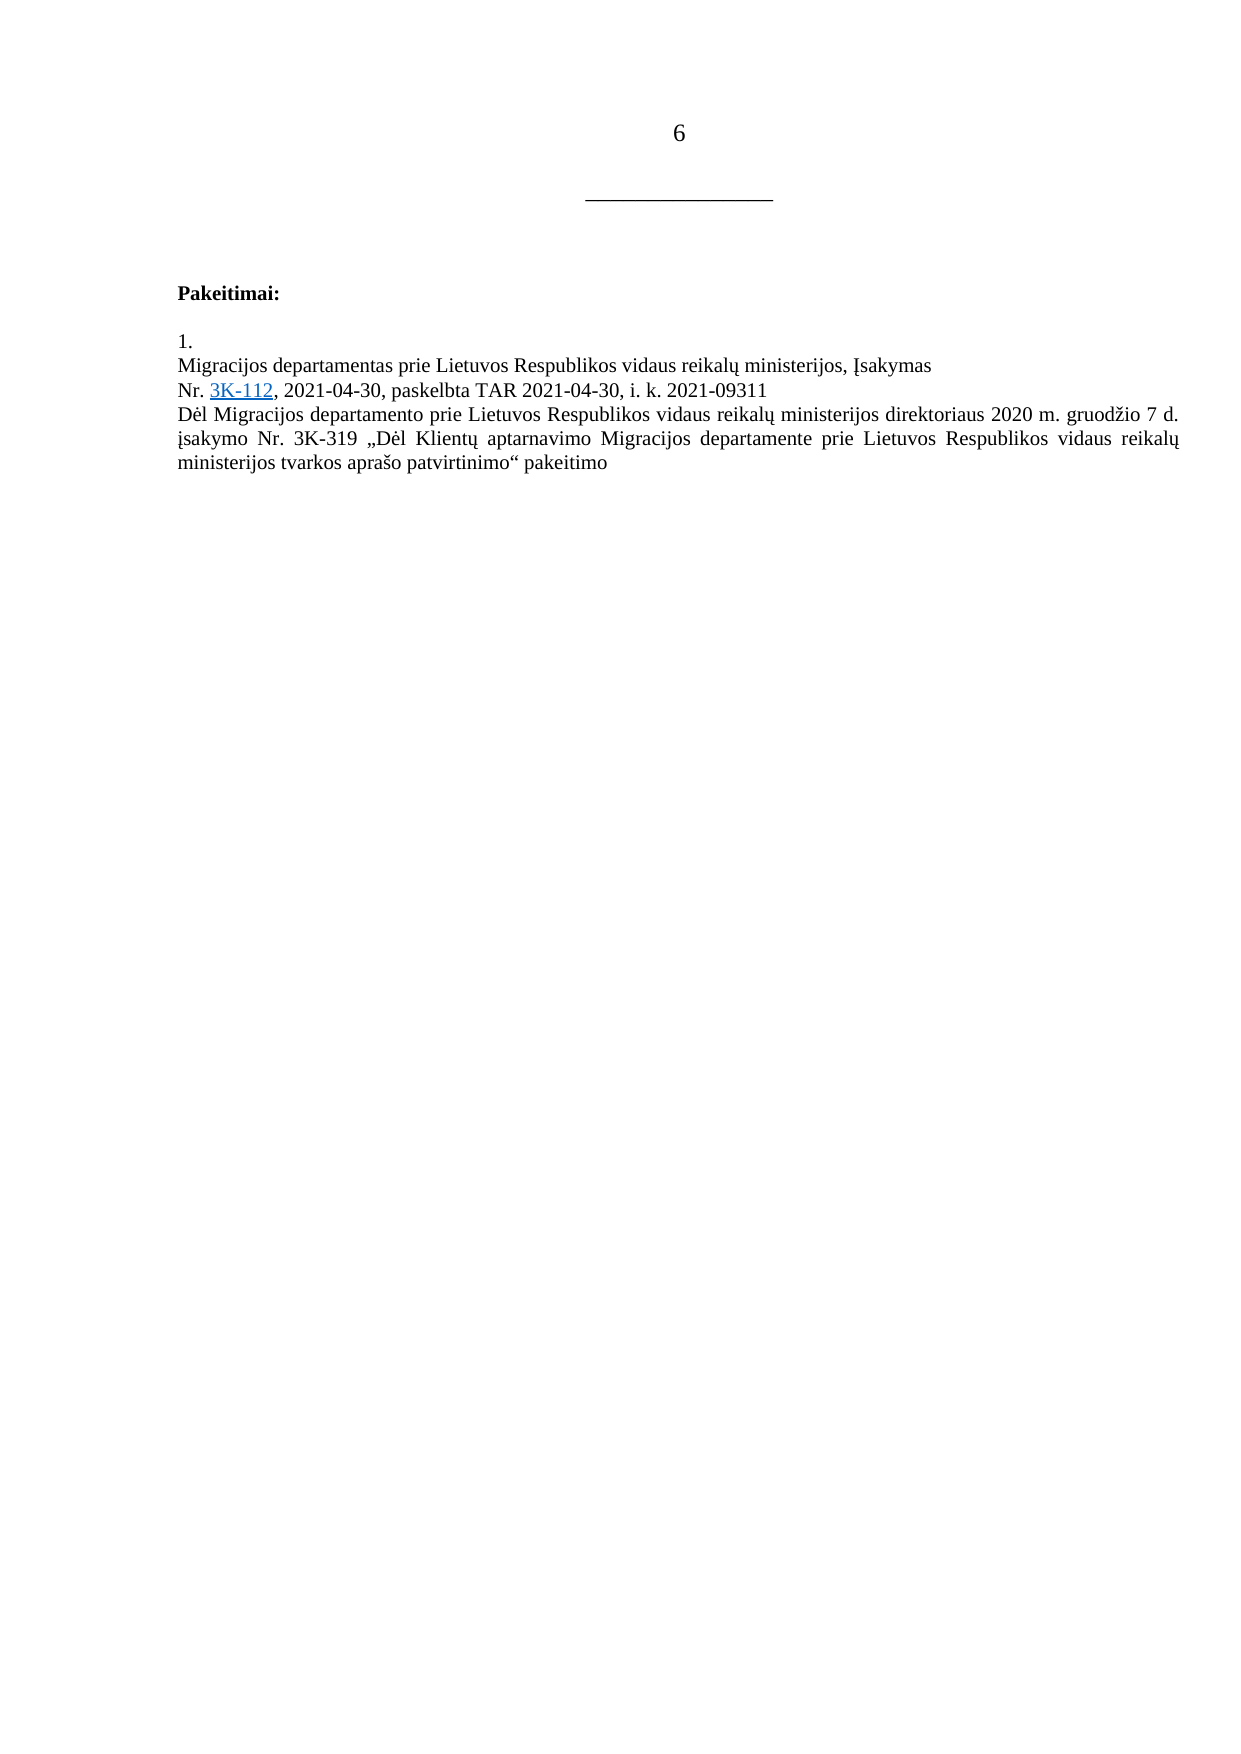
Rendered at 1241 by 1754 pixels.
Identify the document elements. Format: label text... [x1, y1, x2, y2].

text Dėl Migracijos departamento prie Lietuvos Respublikos vidaus reikalų ministerijos direktoriaus 2020 m. gruodžio 7 d. įsakymo Nr. 3K-319 „Dėl Klientų aptarnavimo Migracijos departamente prie Lietuvos Respublikos vidaus reikalų ministerijos tvarkos aprašo patvirtinimo“ pakeitimo [177, 402, 1181, 474]
text Pakeitimai: [177, 281, 1181, 305]
text _______________ [177, 176, 1181, 204]
text Nr. 3K-112, 2021-04-30, paskelbta TAR 2021-04-30, i. k. 2021-09311 [177, 377, 1181, 402]
text 1. [177, 329, 1181, 353]
text Migracijos departamentas prie Lietuvos Respublikos vidaus reikalų ministerijos, Įsakymas [177, 353, 1181, 377]
